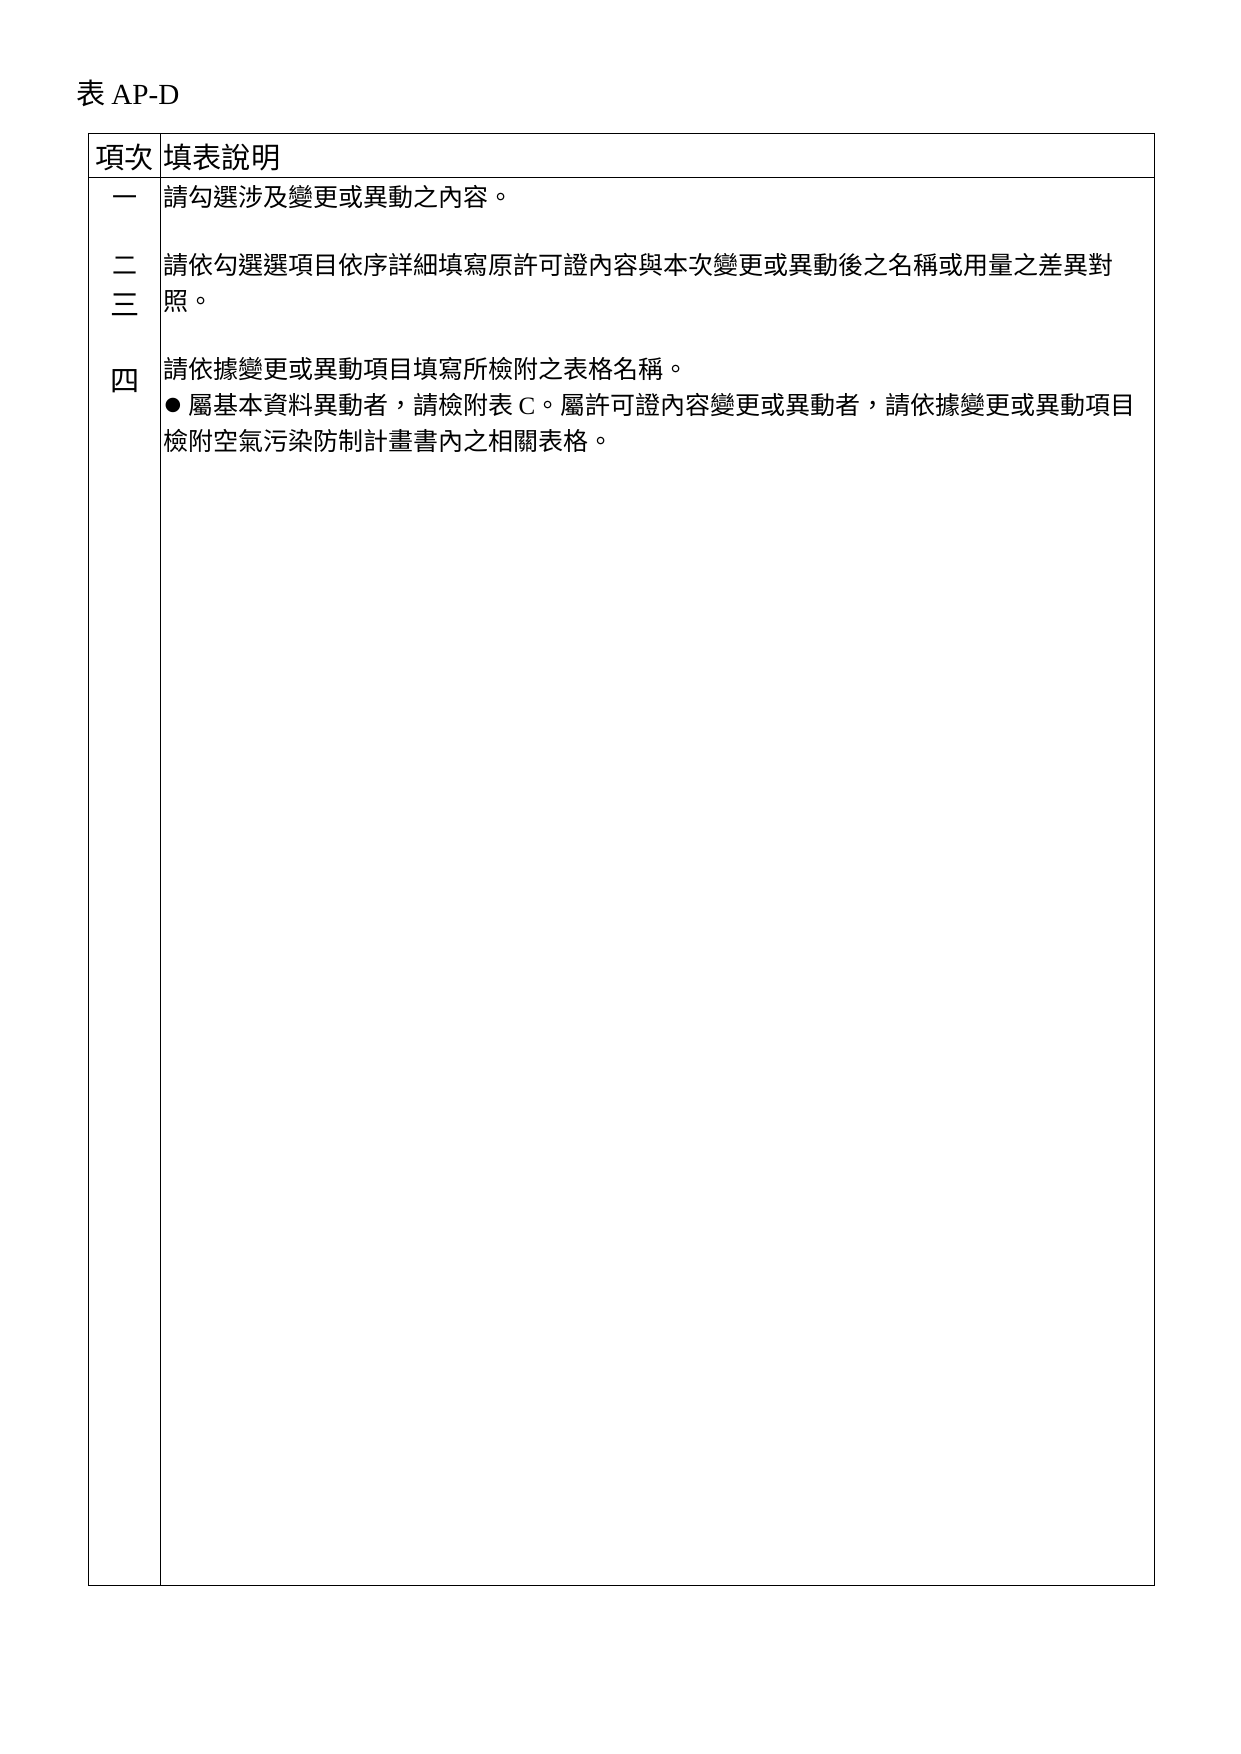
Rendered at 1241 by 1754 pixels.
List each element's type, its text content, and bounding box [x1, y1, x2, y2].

text 表AP-D [76, 70, 1163, 113]
table_header 項次 [89, 134, 160, 177]
table_header 填表說明 [161, 134, 1154, 177]
table_cell 一 二 三 四 [89, 178, 160, 1584]
table_cell 請勾選涉及變更或異動之內容。 請依勾選選項目依序詳細填寫原許可證內容與本次變更或異動後之名稱或用量之差異對照。 請依據變更或異動項目填寫所檢附之表格名稱。 屬基本資料異動者，請檢附表C。屬許可證內容變更或異動者，請依據變更或異動項目檢附空氣污染防制計畫書內之相關表格。 [161, 178, 1154, 1584]
